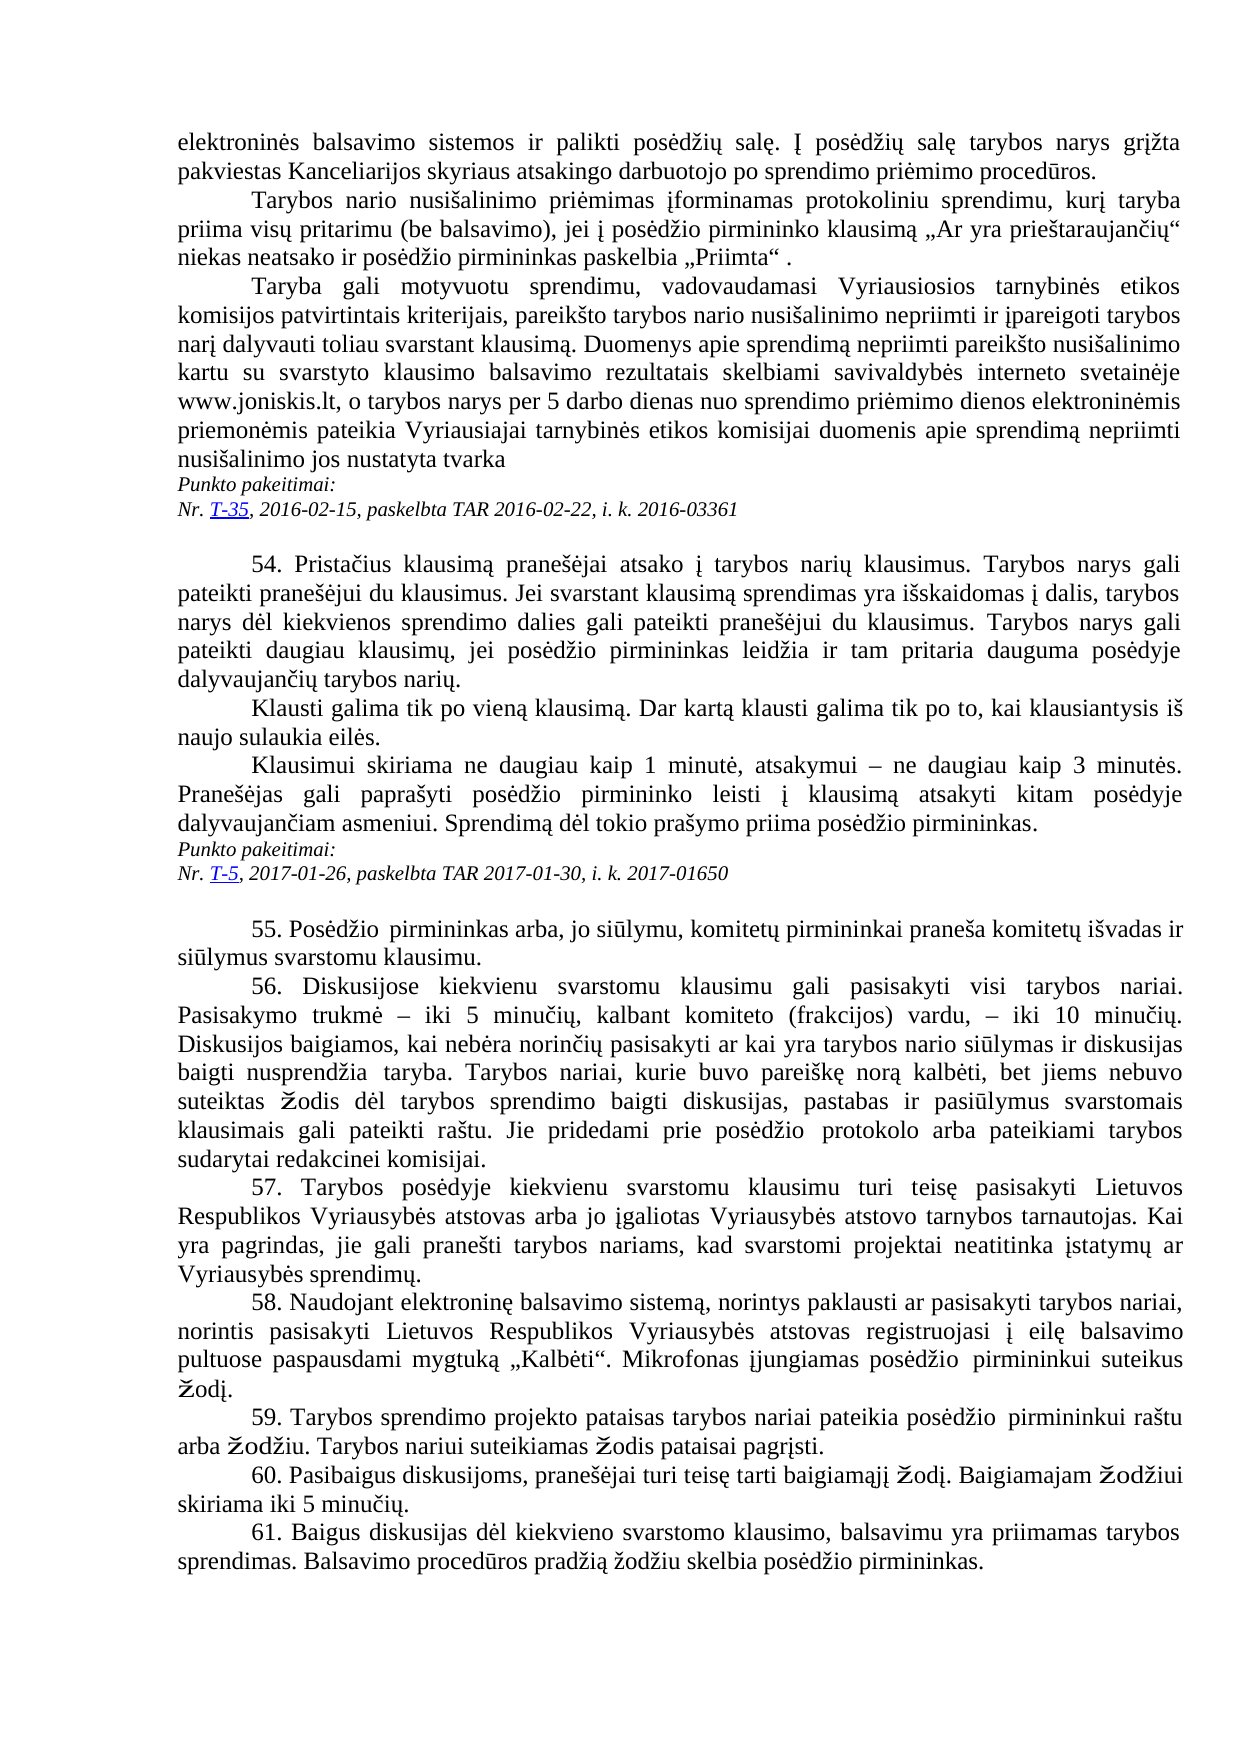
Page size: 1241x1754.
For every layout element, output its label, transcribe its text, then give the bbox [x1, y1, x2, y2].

text Nr. T-5, 2017-01-26, paskelbta TAR 2017-01-30, i. k. 2017-01650 [177, 861, 1181, 885]
text elektroninės balsavimo sistemos ir palikti posėdžių salę. Į posėdžių salę tarybos narys grįžta pakviestas Kanceliarijos skyriaus atsakingo darbuotojo po sprendimo priėmimo procedūros. [177, 127, 1181, 185]
text 56. Diskusijose kiekvienu svarstomu klausimu gali pasisakyti visi tarybos nariai. Pasisakymo trukmė – iki 5 minučių, kalbant komiteto (frakcijos) vardu, – iki 10 minučių. Diskusijos baigiamos, kai nebėra norinčių pasisakyti ar kai yra tarybos nario siūlymas ir diskusijas baigti nusprendžia taryba. Tarybos nariai, kurie buvo pareiškę norą kalbėti, bet jiems nebuvo suteiktas žodis dėl tarybos sprendimo baigti diskusijas, pastabas ir pasiūlymus svarstomais klausimais gali pateikti raštu. Jie pridedami prie posėdžio protokolo arba pateikiami tarybos sudarytai redakcinei komisijai. [177, 971, 1183, 1172]
text 59. Tarybos sprendimo projekto pataisas tarybos nariai pateikia posėdžio pirmininkui raštu arba žodžiu. Tarybos nariui suteikiamas žodis pataisai pagrįsti. [177, 1402, 1183, 1460]
text Klausimui skiriama ne daugiau kaip 1 minutė, atsakymui – ne daugiau kaip 3 minutės. Pranešėjas gali paprašyti posėdžio pirmininko leisti į klausimą atsakyti kitam posėdyje dalyvaujančiam asmeniui. Sprendimą dėl tokio prašymo priima posėdžio pirmininkas. [177, 751, 1183, 837]
text 61. Baigus diskusijas dėl kiekvieno svarstomo klausimo, balsavimu yra priimamas tarybos sprendimas. Balsavimo procedūros pradžią žodžiu skelbia posėdžio pirmininkas. [177, 1517, 1181, 1575]
text Tarybos nario nusišalinimo priėmimas įforminamas protokoliniu sprendimu, kurį taryba priima visų pritarimu (be balsavimo), jei į posėdžio pirmininko klausimą „Ar yra prieštaraujančių“ niekas neatsako ir posėdžio pirmininkas paskelbia „Priimta“ . [177, 185, 1181, 271]
text Taryba gali motyvuotu sprendimu, vadovaudamasi Vyriausiosios tarnybinės etikos komisijos patvirtintais kriterijais, pareikšto tarybos nario nusišalinimo nepriimti ir įpareigoti tarybos narį dalyvauti toliau svarstant klausimą. Duomenys apie sprendimą nepriimti pareikšto nusišalinimo kartu su svarstyto klausimo balsavimo rezultatais skelbiami savivaldybės interneto svetainėje www.joniskis.lt, o tarybos narys per 5 darbo dienas nuo sprendimo priėmimo dienos elektroninėmis priemonėmis pateikia Vyriausiajai tarnybinės etikos komisijai duomenis apie sprendimą nepriimti nusišalinimo jos nustatyta tvarka [177, 271, 1181, 472]
text 60. Pasibaigus diskusijoms, pranešėjai turi teisę tarti baigiamąjį žodį. Baigiamajam žodžiui skiriama iki 5 minučių. [177, 1460, 1183, 1517]
text Punkto pakeitimai: [177, 837, 1181, 861]
text 58. Naudojant elektroninę balsavimo sistemą, norintys paklausti ar pasisakyti tarybos nariai, norintis pasisakyti Lietuvos Respublikos Vyriausybės atstovas registruojasi į eilę balsavimo pultuose paspausdami mygtuką „Kalbėti“. Mikrofonas įjungiamas posėdžio pirmininkui suteikus žodį. [177, 1287, 1183, 1402]
text Punkto pakeitimai: [177, 472, 1181, 496]
text 54. Pristačius klausimą pranešėjai atsako į tarybos narių klausimus. Tarybos narys gali pateikti pranešėjui du klausimus. Jei svarstant klausimą sprendimas yra išskaidomas į dalis, tarybos narys dėl kiekvienos sprendimo dalies gali pateikti pranešėjui du klausimus. Tarybos narys gali pateikti daugiau klausimų, jei posėdžio pirmininkas leidžia ir tam pritaria dauguma posėdyje dalyvaujančių tarybos narių. [177, 549, 1181, 693]
text Nr. T-35, 2016-02-15, paskelbta TAR 2016-02-22, i. k. 2016-03361 [177, 496, 1181, 521]
text 57. Tarybos posėdyje kiekvienu svarstomu klausimu turi teisę pasisakyti Lietuvos Respublikos Vyriausybės atstovas arba jo įgaliotas Vyriausybės atstovo tarnybos tarnautojas. Kai yra pagrindas, jie gali pranešti tarybos nariams, kad svarstomi projektai neatitinka įstatymų ar Vyriausybės sprendimų. [177, 1172, 1183, 1287]
text Klausti galima tik po vieną klausimą. Dar kartą klausti galima tik po to, kai klausiantysis iš naujo sulaukia eilės. [177, 693, 1183, 751]
text 55. Posėdžio pirmininkas arba, jo siūlymu, komitetų pirmininkai praneša komitetų išvadas ir siūlymus svarstomu klausimu. [177, 914, 1183, 971]
